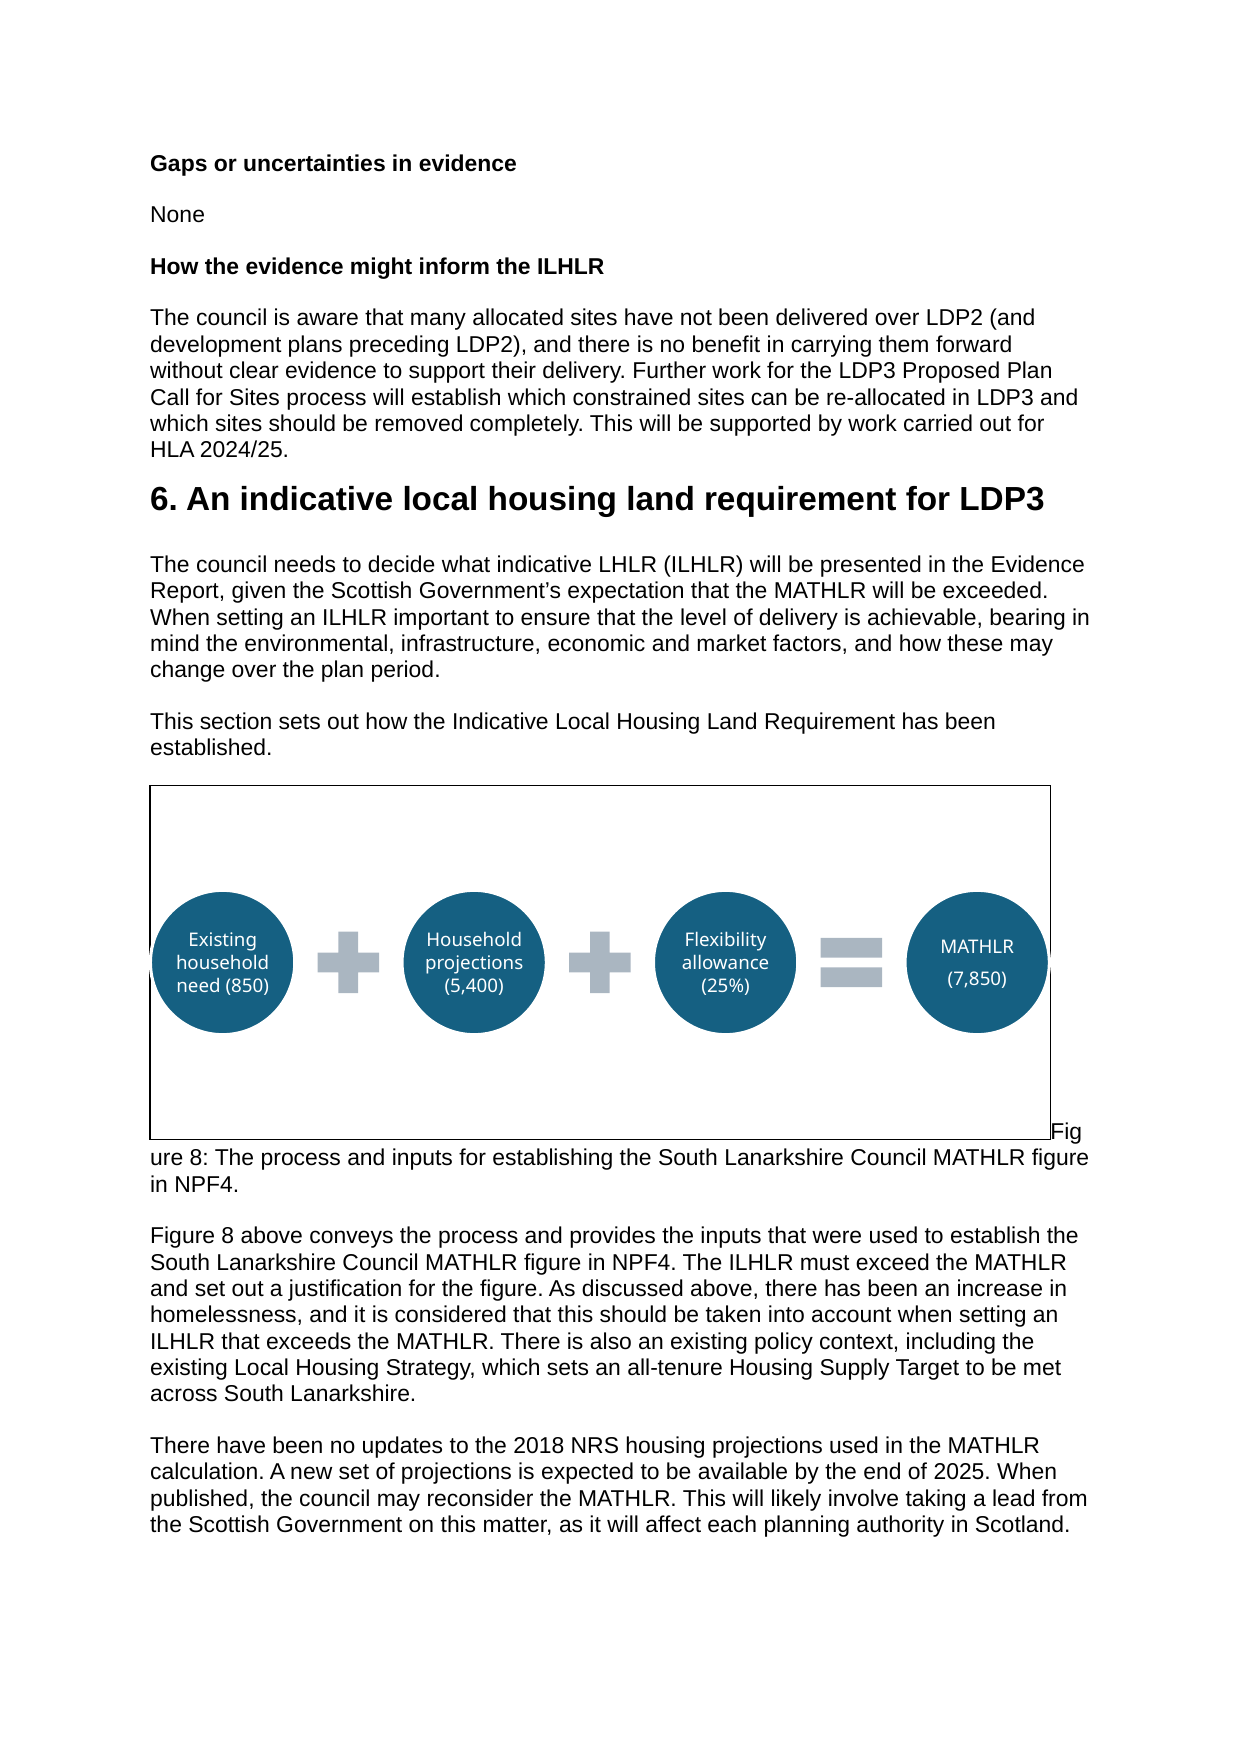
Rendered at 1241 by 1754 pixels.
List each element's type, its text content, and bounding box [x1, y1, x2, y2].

text The council is aware that many allocated sites have not been delivered over LDP2 (and development plans preceding LDP2), and there is no benefit in carrying them forward without clear evidence to support their delivery. Further work for the LDP3 Proposed Plan Call for Sites process will establish which constrained sites can be re-allocated in LDP3 and which sites should be removed completely. This will be supported by work carried out for HLA 2024/25. [150, 304, 1090, 462]
text Gaps or uncertainties in evidence [150, 150, 1090, 176]
text Figure 8: The process and inputs for establishing the South Lanarkshire Council MATHLR figure in NPF4. [150, 786, 1090, 1197]
text The council needs to decide what indicative LHLR (ILHLR) will be presented in the Evidence Report, given the Scottish Government’s expectation that the MATHLR will be exceeded. When setting an ILHLR important to ensure that the level of delivery is achievable, bearing in mind the environmental, infrastructure, economic and market factors, and how these may change over the plan period. [150, 551, 1090, 683]
text How the evidence might inform the ILHLR [150, 253, 1090, 279]
text There have been no updates to the 2018 NRS housing projections used in the MATHLR calculation. A new set of projections is expected to be available by the end of 2025. When published, the council may reconsider the MATHLR. This will likely involve taking a lead from the Scottish Government on this matter, as it will affect each planning authority in Scotland. [150, 1432, 1090, 1537]
text Figure 8 above conveys the process and provides the inputs that were used to establish the South Lanarkshire Council MATHLR figure in NPF4. The ILHLR must exceed the MATHLR and set out a justification for the figure. As discussed above, there has been an increase in homelessness, and it is considered that this should be taken into account when setting an ILHLR that exceeds the MATHLR. There is also an existing policy context, including the existing Local Housing Strategy, which sets an all-tenure Housing Supply Target to be met across South Lanarkshire. [150, 1222, 1090, 1407]
text None [150, 201, 1090, 228]
subtitle 6. An indicative local housing land requirement for LDP3 [150, 479, 1090, 518]
text This section sets out how the Indicative Local Housing Land Requirement has been established. [150, 708, 1090, 761]
